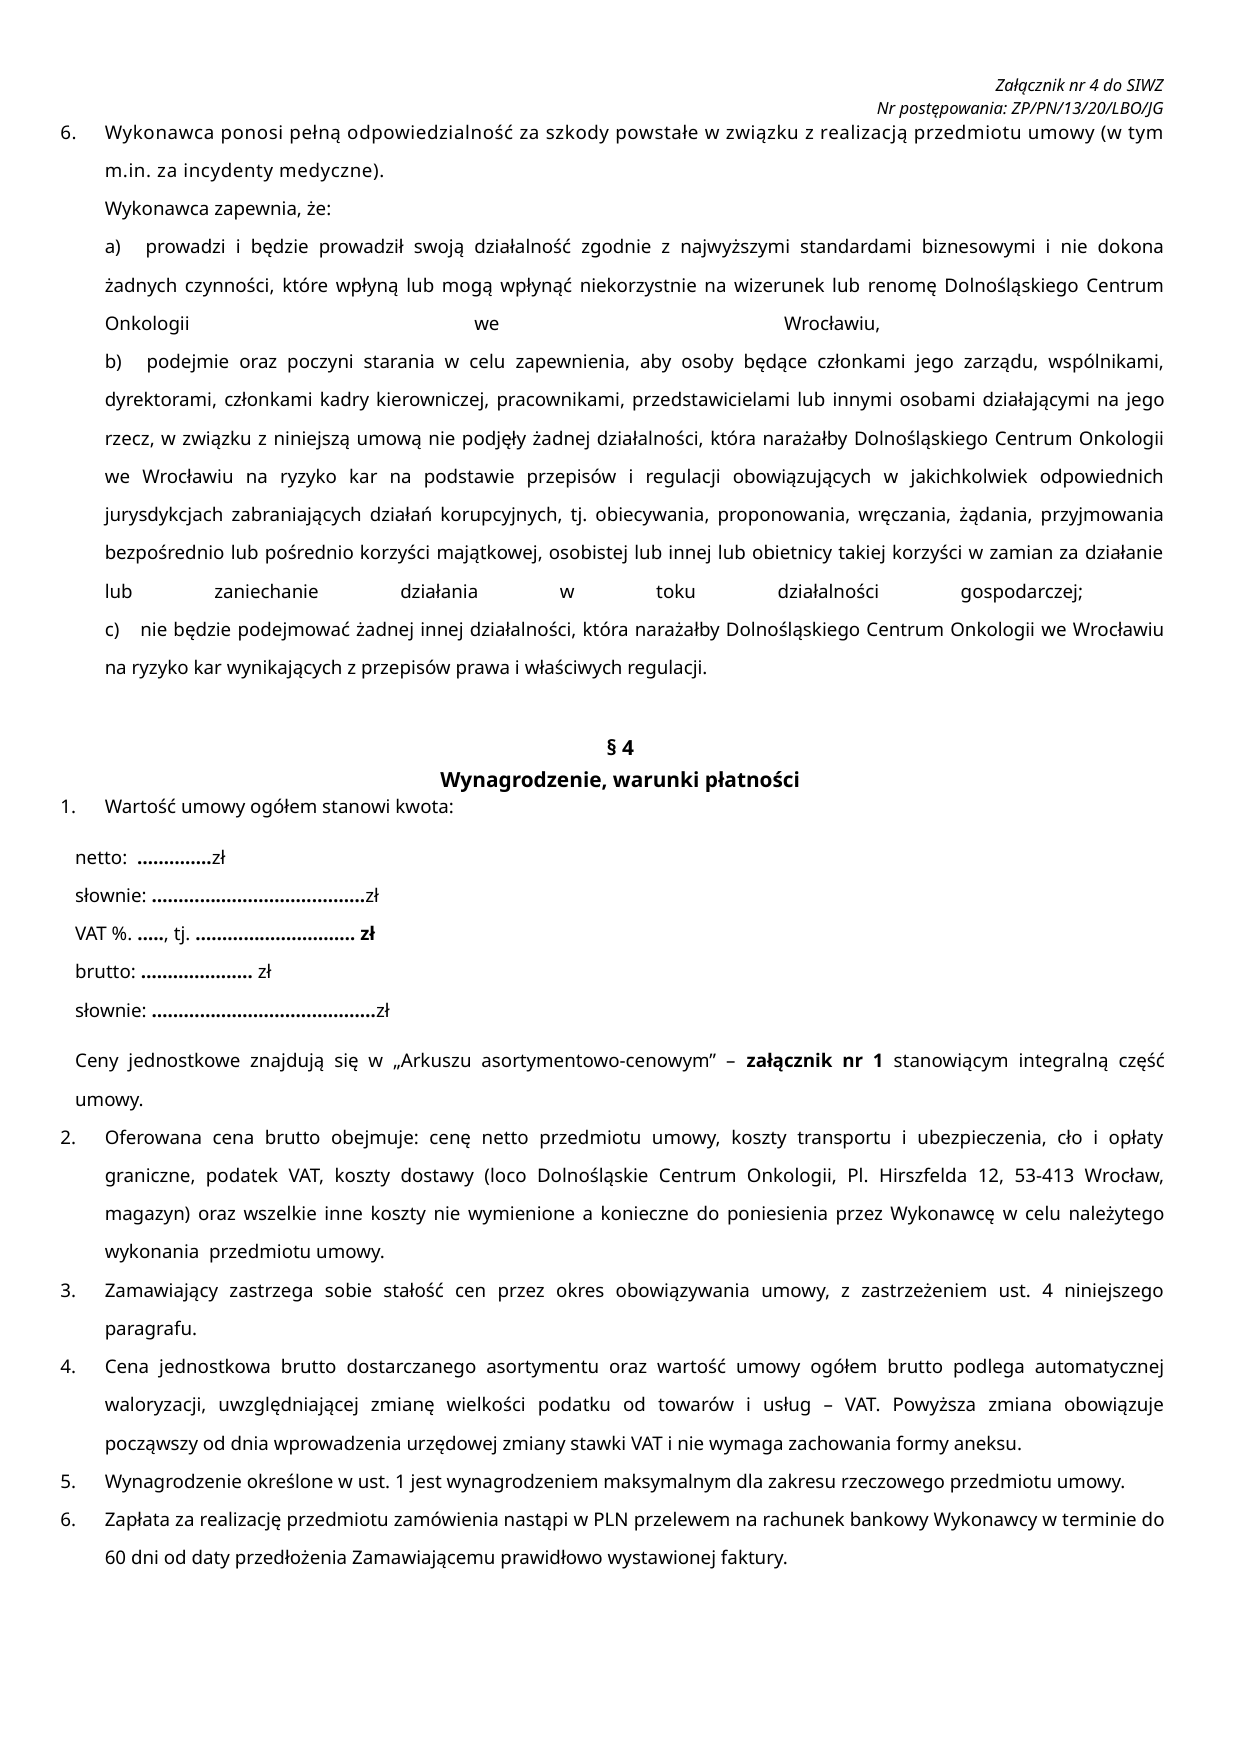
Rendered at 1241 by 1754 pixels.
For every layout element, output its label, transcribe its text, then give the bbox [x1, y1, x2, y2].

list Wartość umowy ogółem stanowi kwota: [60, 793, 1165, 819]
text brutto: ………………… zł [75, 959, 1165, 984]
text słownie: ……………………………………zł [75, 997, 1165, 1022]
text słownie: ………………………………….zł [75, 882, 1165, 908]
list Wykonawca ponosi pełną odpowiedzialność za szkody powstałe w związku z realizacją przedmiotu umowy (w tym m.in. za incydenty medyczne). [60, 119, 1165, 183]
list Zamawiający zastrzega sobie stałość cen przez okres obowiązywania umowy, z zastrzeżeniem ust. 4 niniejszego paragrafu. [60, 1277, 1165, 1341]
list Cena jednostkowa brutto dostarczanego asortymentu oraz wartość umowy ogółem brutto podlega automatycznej waloryzacji, uwzględniającej zmianę wielkości podatku od towarów i usług – VAT. Powyższa zmiana obowiązuje począwszy od dnia wprowadzenia urzędowej zmiany stawki VAT i nie wymaga zachowania formy aneksu. [60, 1353, 1165, 1456]
text VAT %. ….., tj. ………………………… zł [75, 921, 1165, 946]
text Wynagrodzenie, warunki płatności [75, 762, 1165, 793]
text netto: …………..zł [75, 844, 1165, 869]
text § 4 [75, 731, 1165, 762]
text Ceny jednostkowe znajdują się w „Arkuszu asortymentowo-cenowym” – załącznik nr 1 stanowiącym integralną część umowy. [75, 1048, 1165, 1111]
text Wykonawca zapewnia, że: [104, 196, 1165, 221]
list Zapłata za realizację przedmiotu zamówienia nastąpi w PLN przelewem na rachunek bankowy Wykonawcy w terminie do 60 dni od daty przedłożenia Zamawiającemu prawidłowo wystawionej faktury. [60, 1506, 1165, 1570]
list Oferowana cena brutto obejmuje: cenę netto przedmiotu umowy, koszty transportu i ubezpieczenia, cło i opłaty graniczne, podatek VAT, koszty dostawy (loco Dolnośląskie Centrum Onkologii, Pl. Hirszfelda 12, 53-413 Wrocław, magazyn) oraz wszelkie inne koszty nie wymienione a konieczne do poniesienia przez Wykonawcę w celu należytego wykonania przedmiotu umowy. [60, 1124, 1165, 1264]
text a) prowadzi i będzie prowadził swoją działalność zgodnie z najwyższymi standardami biznesowymi i nie dokona żadnych czynności, które wpłyną lub mogą wpłynąć niekorzystnie na wizerunek lub renomę Dolnośląskiego Centrum Onkologii we Wrocławiu, b) podejmie oraz poczyni starania w celu zapewnienia, aby osoby będące członkami jego zarządu, wspólnikami, dyrektorami, członkami kadry kierowniczej, pracownikami, przedstawicielami lub innymi osobami działającymi na jego rzecz, w związku z niniejszą umową nie podjęły żadnej działalności, która narażałby Dolnośląskiego Centrum Onkologii we Wrocławiu na ryzyko kar na podstawie przepisów i regulacji obowiązujących w jakichkolwiek odpowiednich jurysdykcjach zabraniających działań korupcyjnych, tj. obiecywania, proponowania, wręczania, żądania, przyjmowania bezpośrednio lub pośrednio korzyści majątkowej, osobistej lub innej lub obietnicy takiej korzyści w zamian za działanie lub zaniechanie działania w toku działalności gospodarczej; c) nie będzie podejmować żadnej innej działalności, która narażałby Dolnośląskiego Centrum Onkologii we Wrocławiu na ryzyko kar wynikających z przepisów prawa i właściwych regulacji. [104, 234, 1165, 680]
list Wynagrodzenie określone w ust. 1 jest wynagrodzeniem maksymalnym dla zakresu rzeczowego przedmiotu umowy. [60, 1468, 1165, 1494]
